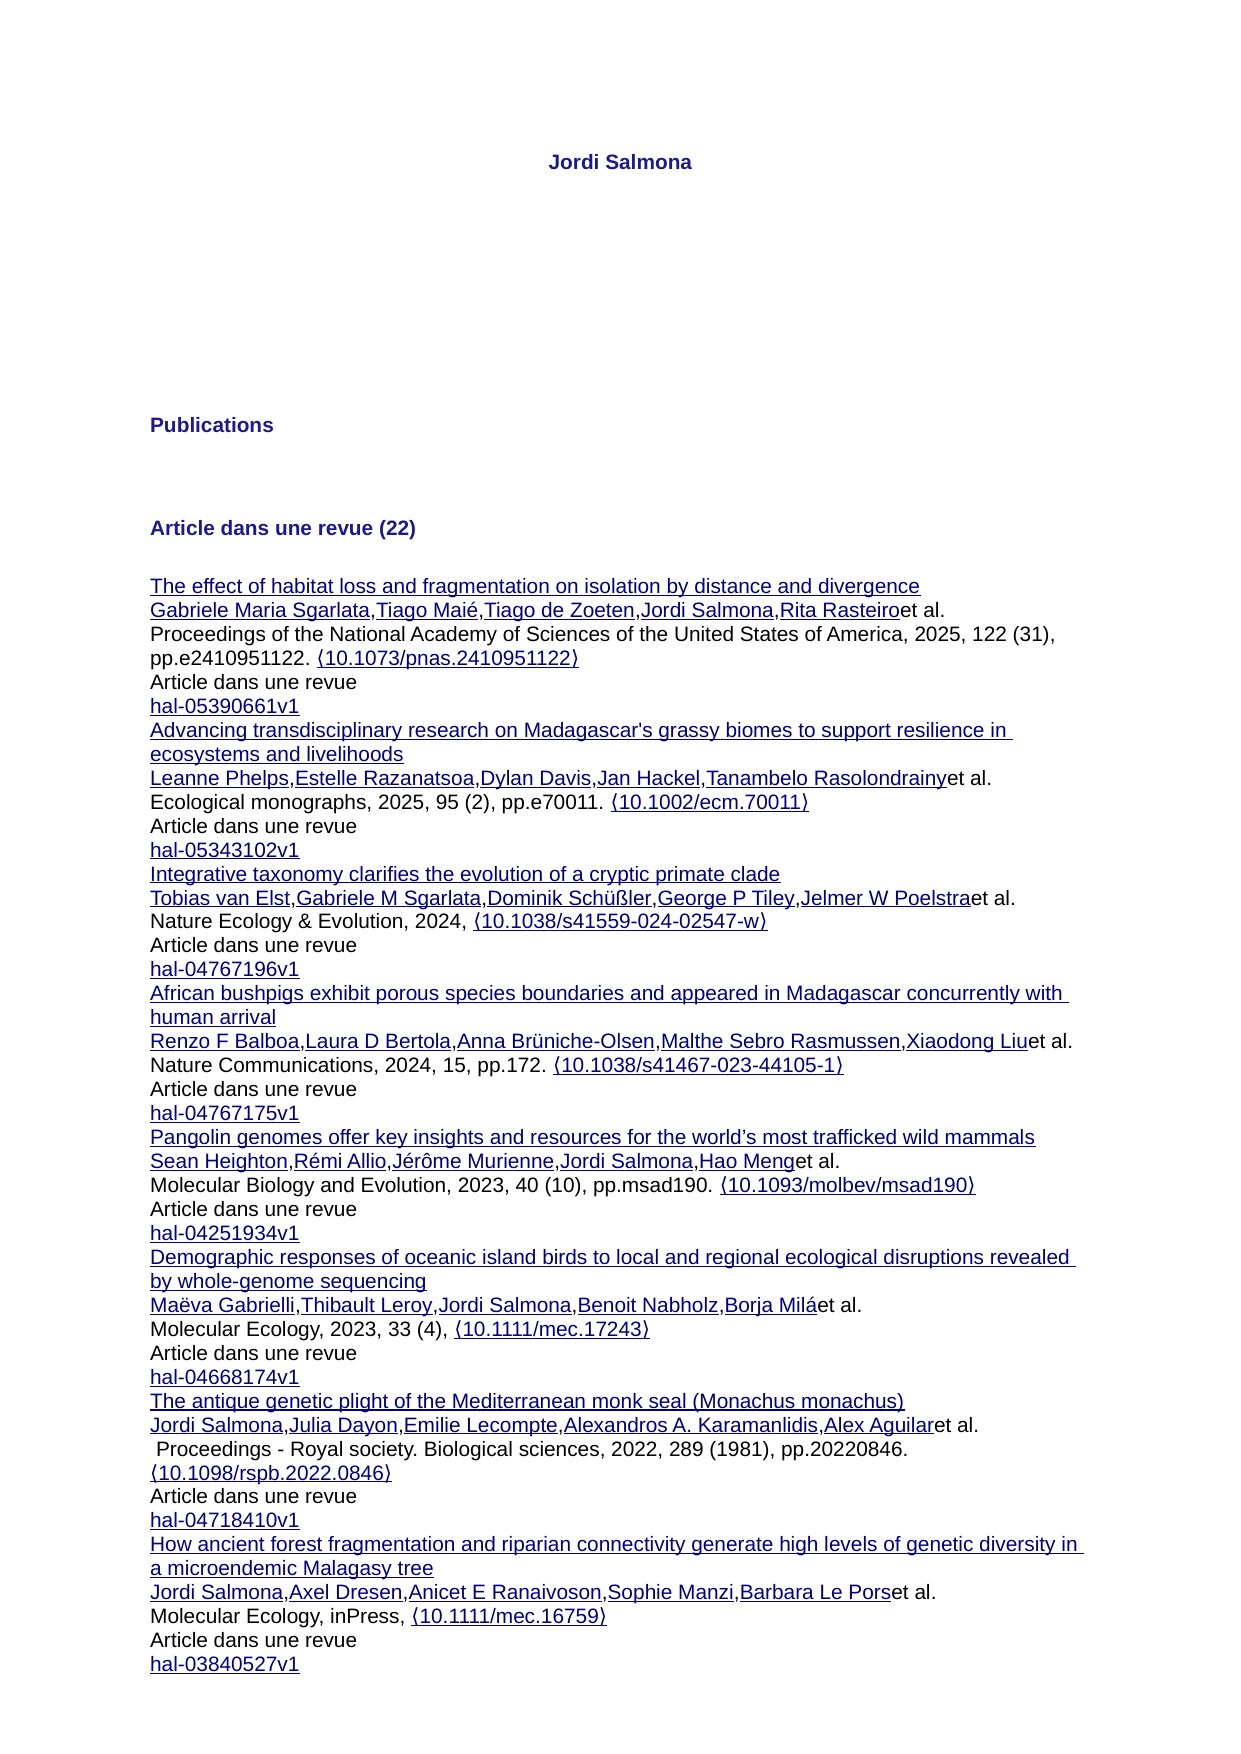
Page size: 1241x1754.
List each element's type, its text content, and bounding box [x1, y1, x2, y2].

table_cell Pangolin genomes offer key insights and resources for the world’s most trafficked wild mammals Sean Heighton,Rémi Allio,Jérôme Murienne,Jordi Salmona,Hao Menget al. Molecular Biology and Evolution, 2023, 40 (10), pp.msad190. ⟨10.1093/molbev/msad190⟩ Article dans une revue hal-04251934v1 [150, 1125, 1090, 1245]
subtitle Jordi Salmona [150, 150, 1090, 174]
subtitle Publications [150, 412, 1090, 436]
table_header The effect of habitat loss and fragmentation on isolation by distance and divergence Gabriele Maria Sgarlata,Tiago Maié,Tiago de Zoeten,Jordi Salmona,Rita Rasteiroet al. Proceedings of the National Academy of Sciences of the United States of America, 2025, 122 (31), pp.e2410951122. ⟨10.1073/pnas.2410951122⟩ Article dans une revue hal-05390661v1 [150, 574, 1090, 718]
table_cell Advancing transdisciplinary research on Madagascar's grassy biomes to support resilience in ecosystems and livelihoods Leanne Phelps,Estelle Razanatsoa,Dylan Davis,Jan Hackel,Tanambelo Rasolondrainyet al. Ecological monographs, 2025, 95 (2), pp.e70011. ⟨10.1002/ecm.70011⟩ Article dans une revue hal-05343102v1 [150, 718, 1090, 861]
table_cell Integrative taxonomy clarifies the evolution of a cryptic primate clade Tobias van Elst,Gabriele M Sgarlata,Dominik Schüßler,George P Tiley,Jelmer W Poelstraet al. Nature Ecology & Evolution, 2024, ⟨10.1038/s41559-024-02547-w⟩ Article dans une revue hal-04767196v1 [150, 861, 1090, 981]
table_cell Demographic responses of oceanic island birds to local and regional ecological disruptions revealed by whole‐genome sequencing Maëva Gabrielli,Thibault Leroy,Jordi Salmona,Benoit Nabholz,Borja Miláet al. Molecular Ecology, 2023, 33 (4), ⟨10.1111/mec.17243⟩ Article dans une revue hal-04668174v1 [150, 1245, 1090, 1388]
table_cell African bushpigs exhibit porous species boundaries and appeared in Madagascar concurrently with human arrival Renzo F Balboa,Laura D Bertola,Anna Brüniche-Olsen,Malthe Sebro Rasmussen,Xiaodong Liuet al. Nature Communications, 2024, 15, pp.172. ⟨10.1038/s41467-023-44105-1⟩ Article dans une revue hal-04767175v1 [150, 981, 1090, 1125]
subtitle Article dans une revue (22) [150, 516, 1090, 539]
table_cell How ancient forest fragmentation and riparian connectivity generate high levels of genetic diversity in a microendemic Malagasy tree Jordi Salmona,Axel Dresen,Anicet E Ranaivoson,Sophie Manzi,Barbara Le Porset al. Molecular Ecology, inPress, ⟨10.1111/mec.16759⟩ Article dans une revue hal-03840527v1 [150, 1532, 1090, 1676]
table_cell The antique genetic plight of the Mediterranean monk seal (Monachus monachus) Jordi Salmona,Julia Dayon,Emilie Lecompte,Alexandros A. Karamanlidis,Alex Aguilaret al. Proceedings - Royal society. Biological sciences, 2022, 289 (1981), pp.20220846. ⟨10.1098/rspb.2022.0846⟩ Article dans une revue hal-04718410v1 [150, 1389, 1090, 1532]
